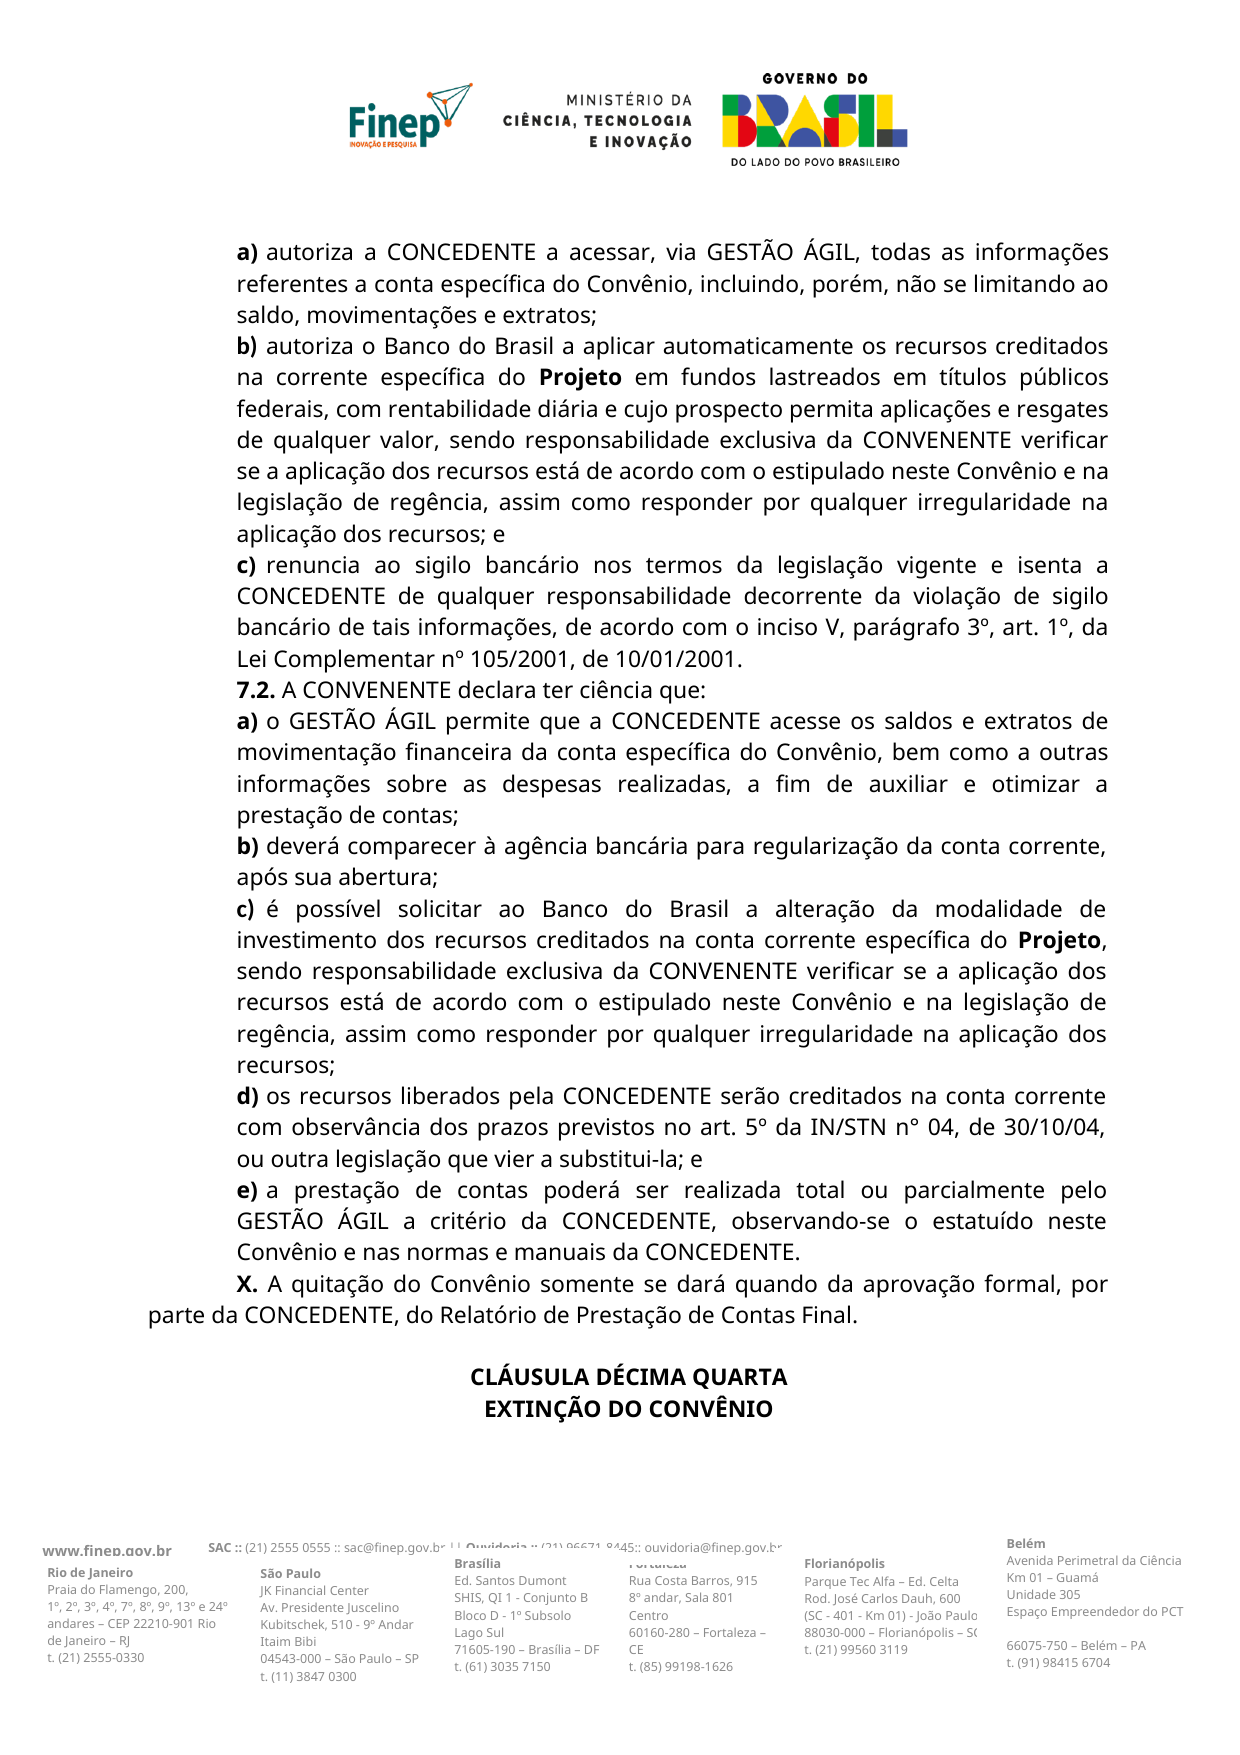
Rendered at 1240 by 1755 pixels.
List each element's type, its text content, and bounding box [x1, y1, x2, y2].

list a prestação de contas poderá ser realizada total ou parcialmente pelo GESTÃO ÁGIL a critério da CONCEDENTE, observando-se o estatuído neste Convênio e nas normas e manuais da CONCEDENTE. [236, 1174, 1107, 1267]
text 7.2. A CONVENENTE declara ter ciência que: [236, 674, 1110, 705]
list os recursos liberados pela CONCEDENTE serão creditados na conta corrente com observância dos prazos previstos no art. 5º da IN/STN n° 04, de 30/10/04, ou outra legislação que vier a substitui-la; e [236, 1080, 1107, 1174]
list autoriza a CONCEDENTE a acessar, via GESTÃO ÁGIL, todas as informações referentes a conta específica do Convênio, incluindo, porém, não se limitando ao saldo, movimentações e extratos; [236, 236, 1110, 330]
list o GESTÃO ÁGIL permite que a CONCEDENTE acesse os saldos e extratos de movimentação financeira da conta específica do Convênio, bem como a outras informações sobre as despesas realizadas, a fim de auxiliar e otimizar a prestação de contas; [236, 705, 1110, 830]
list deverá comparecer à agência bancária para regularização da conta corrente, após sua abertura; [236, 830, 1107, 892]
list é possível solicitar ao Banco do Brasil a alteração da modalidade de investimento dos recursos creditados na conta corrente específica do Projeto, sendo responsabilidade exclusiva da CONVENENTE verificar se a aplicação dos recursos está de acordo com o estipulado neste Convênio e na legislação de regência, assim como responder por qualquer irregularidade na aplicação dos recursos; [236, 892, 1107, 1080]
text X. A quitação do Convênio somente se dará quando da aprovação formal, por parte da CONCEDENTE, do Relatório de Prestação de Contas Final. [148, 1267, 1110, 1330]
list CLÁUSULA DÉCIMA QUARTA [148, 1361, 1110, 1392]
list autoriza o Banco do Brasil a aplicar automaticamente os recursos creditados na corrente específica do Projeto em fundos lastreados em títulos públicos federais, com rentabilidade diária e cujo prospecto permita aplicações e resgates de qualquer valor, sendo responsabilidade exclusiva da CONVENENTE verificar se a aplicação dos recursos está de acordo com o estipulado neste Convênio e na legislação de regência, assim como responder por qualquer irregularidade na aplicação dos recursos; e [236, 330, 1110, 549]
list EXTINÇÃO DO CONVÊNIO [148, 1392, 1110, 1424]
list renuncia ao sigilo bancário nos termos da legislação vigente e isenta a CONCEDENTE de qualquer responsabilidade decorrente da violação de sigilo bancário de tais informações, de acordo com o inciso V, parágrafo 3º, art. 1º, da Lei Complementar nº 105/2001, de 10/01/2001. [236, 549, 1110, 674]
